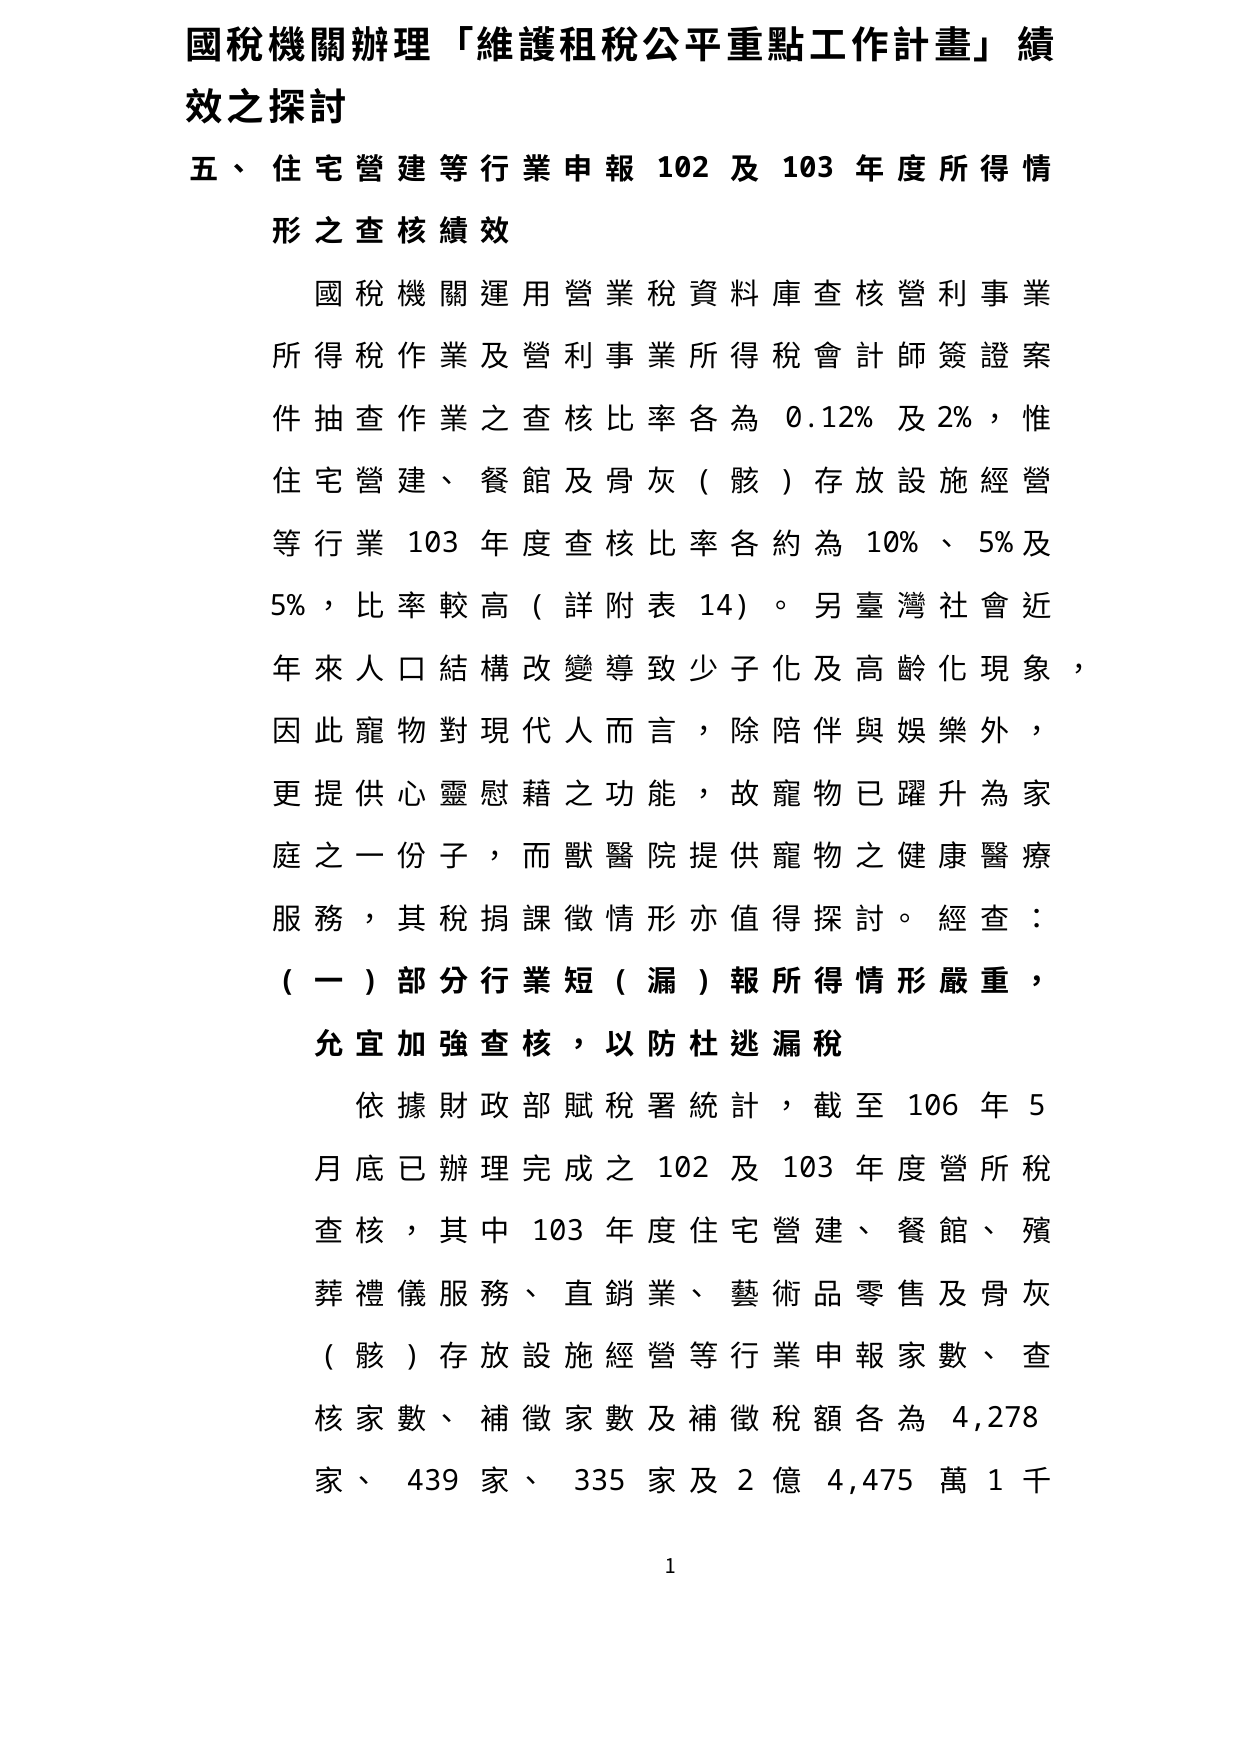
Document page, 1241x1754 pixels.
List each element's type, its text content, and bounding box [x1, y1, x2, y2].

text 國稅機關運用營業稅資料庫查核營利事業所得稅作業及營利事業所得稅會計師簽證案件抽查作業之查核比率各為0.12%及2%，惟住宅營建、餐館及骨灰(骸)存放設施經營等行業103年度查核比率各約為10%、5%及5%，比率較高(詳附表14)。另臺灣社會近年來人口結構改變導致少子化及高齡化現象，因此寵物對現代人而言，除陪伴與娛樂外，更提供心靈慰藉之功能，故寵物已躍升為家庭之一份子，而獸醫院提供寵物之健康醫療服務，其稅捐課徵情形亦值得探討。經查： [242, 250, 1058, 937]
text 五、住宅營建等行業申報102及103年度所得情形之查核績效 [183, 125, 1058, 250]
text 依據財政部賦稅署統計，截至106年5月底已辦理完成之102及103年度營所稅查核，其中103年度住宅營建、餐館、殯葬禮儀服務、直銷業、藝術品零售及骨灰(骸)存放設施經營等行業申報家數、查核家數、補徵家數及補徵稅額各為4,278家、439家、335家及2億4,475萬1千元；1萬4,071家、707家、538家及1億6,356萬7千元；1,333家、27家、22家及1,636萬元；2,433家、67家、52家及1,506萬4千元；1,067家、27家、22家及328萬7千元；62家、3家、1家及55萬2千元(詳附表14)；查核家數比率、補徵家數比率及平均每家補徵稅額各為10.26%、76.31%及73萬1千元；5.02%、76.1%及30萬4千元；2.03%、81.48%及74萬4千元；2.75%、77.61%及29萬元；2.53%、81.48%及14萬9千元；4.84%、33.33%及55萬2千元。顯示住宅營建、餐館、殯葬禮儀服務業、直銷業、藝術品零售補徵家數比率偏高，且103年度平均每家補徵稅額大多較102年度增加，足徵短(漏)報所得情形嚴重。另骨灰(骸)存放設施經營業62家、年平均營業收入淨額約8億元，金額甚鉅，惟每年度僅查核3家，致補徵稅額不高，有待加強辦理。 [271, 1062, 1058, 1500]
text (一)部分行業短(漏)報所得情形嚴重，允宜加強查核，以防杜逃漏稅 [242, 937, 1058, 1062]
text 國稅機關辦理「維護租稅公平重點工作計畫」績效之探討 [183, 0, 1058, 125]
